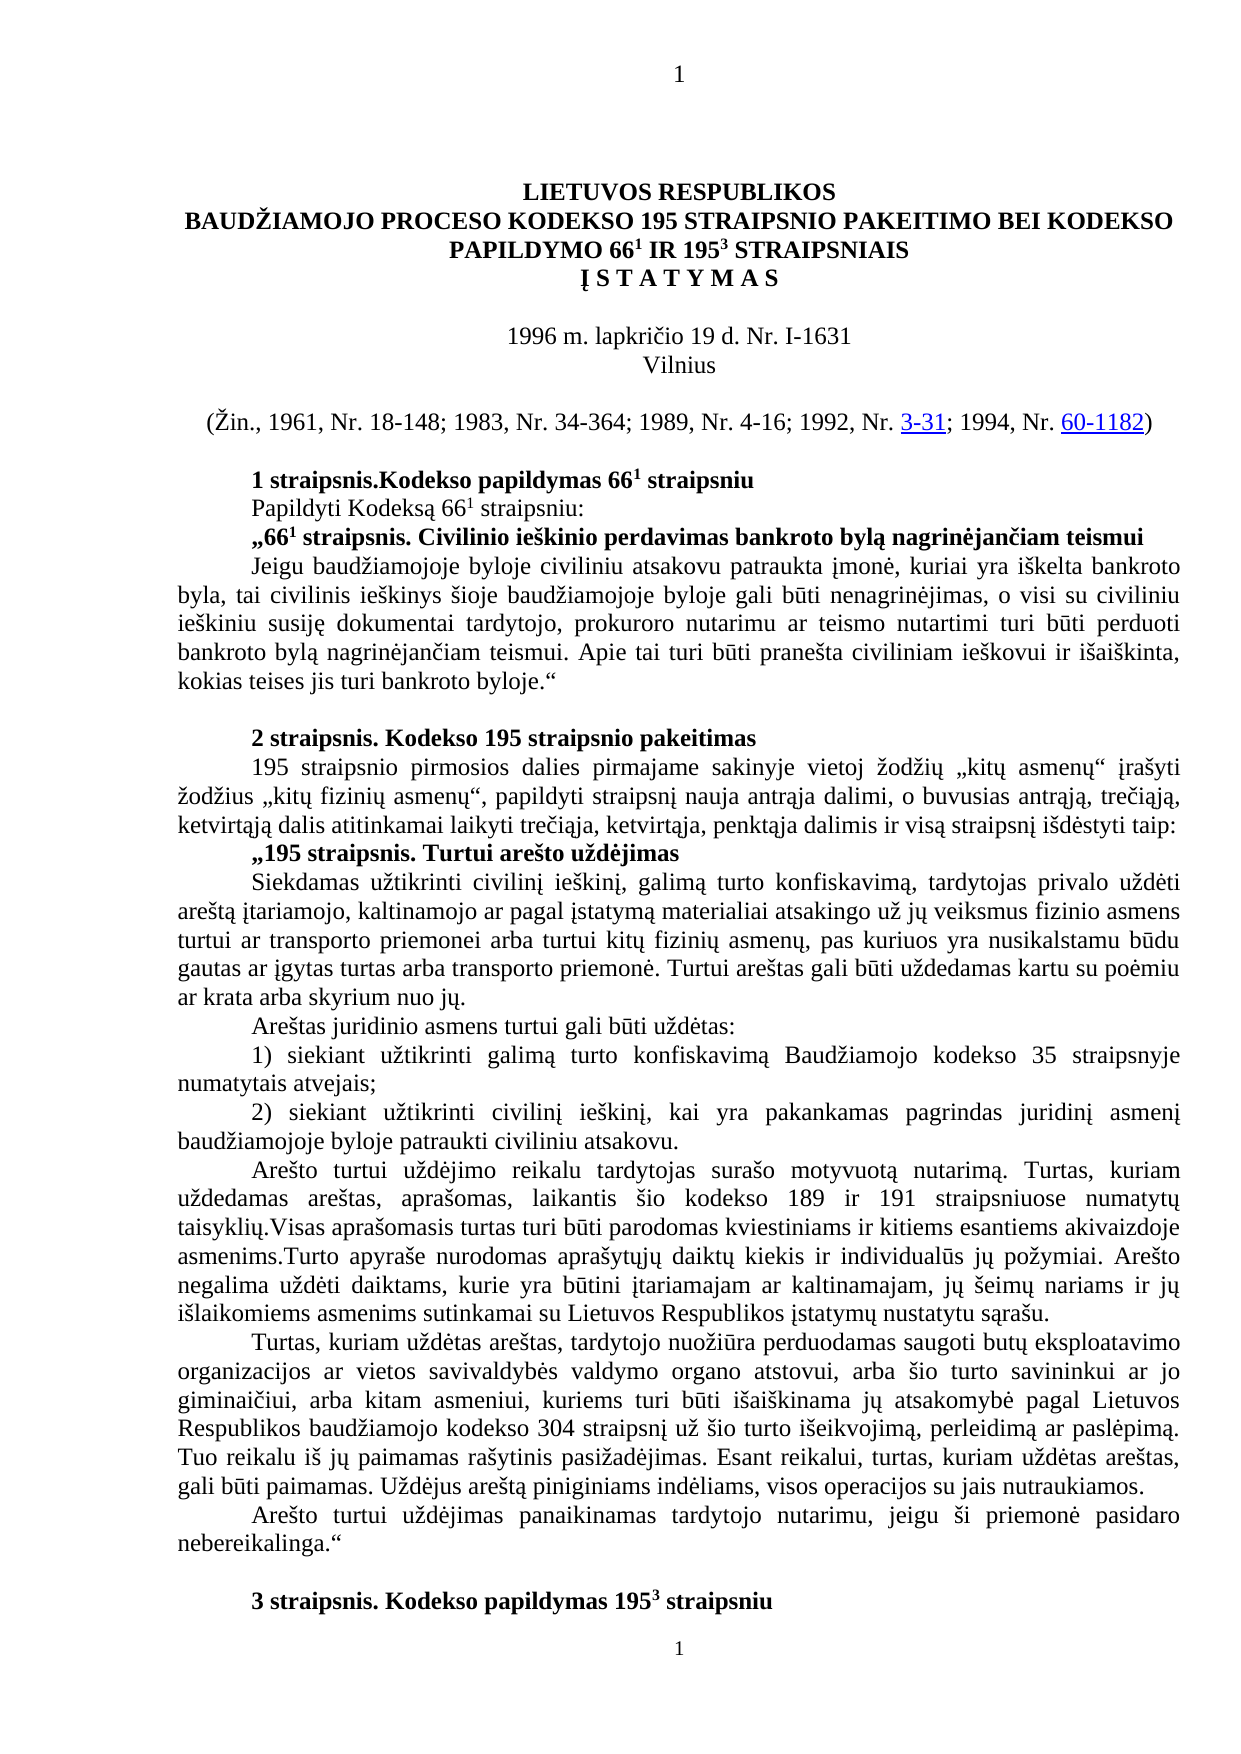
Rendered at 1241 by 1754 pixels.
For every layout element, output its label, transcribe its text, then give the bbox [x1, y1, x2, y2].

text 1996 m. lapkričio 19 d. Nr. I-1631 [177, 321, 1181, 350]
text Vilnius [177, 350, 1181, 378]
text Siekdamas užtikrinti civilinį ieškinį, galimą turto konfiskavimą, tardytojas privalo uždėti areštą įtariamojo, kaltinamojo ar pagal įstatymą materialiai atsakingo už jų veiksmus fizinio asmens turtui ar transporto priemonei arba turtui kitų fizinių asmenų, pas kuriuos yra nusikalstamu būdu gautas ar įgytas turtas arba transporto priemonė. Turtui areštas gali būti uždedamas kartu su poėmiu ar krata arba skyrium nuo jų. [177, 867, 1181, 1011]
text (Žin., 1961, Nr. 18-148; 1983, Nr. 34-364; 1989, Nr. 4-16; 1992, Nr. 3-31; 1994, Nr. 60-1182) [177, 407, 1181, 436]
text Jeigu baudžiamojoje byloje civiliniu atsakovu patraukta įmonė, kuriai yra iškelta bankroto byla, tai civilinis ieškinys šioje baudžiamojoje byloje gali būti nenagrinėjimas, o visi su civiliniu ieškiniu susiję dokumentai tardytojo, prokuroro nutarimu ar teismo nutartimi turi būti perduoti bankroto bylą nagrinėjančiam teismui. Apie tai turi būti pranešta civiliniam ieškovui ir išaiškinta, kokias teises jis turi bankroto byloje.“ [177, 551, 1181, 695]
text Arešto turtui uždėjimo reikalu tardytojas surašo motyvuotą nutarimą. Turtas, kuriam uždedamas areštas, aprašomas, laikantis šio kodekso 189 ir 191 straipsniuose numatytų taisyklių.Visas aprašomasis turtas turi būti parodomas kviestiniams ir kitiems esantiems akivaizdoje asmenims.Turto apyraše nurodomas aprašytųjų daiktų kiekis ir individualūs jų požymiai. Arešto negalima uždėti daiktams, kurie yra būtini įtariamajam ar kaltinamajam, jų šeimų nariams ir jų išlaikomiems asmenims sutinkamai su Lietuvos Respublikos įstatymų nustatytu sąrašu. [177, 1155, 1181, 1327]
text Papildyti Kodeksą 661 straipsniu: [177, 493, 1181, 522]
text 3 straipsnis. Kodekso papildymas 1953 straipsniu [177, 1586, 1181, 1615]
text 1 straipsnis.Kodekso papildymas 661 straipsniu [177, 465, 1181, 493]
text „661 straipsnis. Civilinio ieškinio perdavimas bankroto bylą nagrinėjančiam teismui [251, 522, 1181, 551]
text LIETUVOS RESPUBLIKOS [177, 177, 1181, 206]
text Turtas, kuriam uždėtas areštas, tardytojo nuožiūra perduodamas saugoti butų eksploatavimo organizacijos ar vietos savivaldybės valdymo organo atstovui, arba šio turto savininkui ar jo giminaičiui, arba kitam asmeniui, kuriems turi būti išaiškinama jų atsakomybė pagal Lietuvos Respublikos baudžiamojo kodekso 304 straipsnį už šio turto išeikvojimą, perleidimą ar paslėpimą. Tuo reikalu iš jų paimamas rašytinis pasižadėjimas. Esant reikalui, turtas, kuriam uždėtas areštas, gali būti paimamas. Uždėjus areštą piniginiams indėliams, visos operacijos su jais nutraukiamos. [177, 1327, 1181, 1500]
text Į S T A T Y M A S [177, 263, 1181, 292]
text 2 straipsnis. Kodekso 195 straipsnio pakeitimas [177, 723, 1181, 752]
text 1) siekiant užtikrinti galimą turto konfiskavimą Baudžiamojo kodekso 35 straipsnyje numatytais atvejais; [177, 1040, 1181, 1097]
text BAUDŽIAMOJO PROCESO KODEKSO 195 STRAIPSNIO PAKEITIMO BEI KODEKSO PAPILDYMO 661 IR 1953 STRAIPSNIAIS [177, 206, 1181, 263]
text „195 straipsnis. Turtui arešto uždėjimas [177, 838, 1181, 867]
text Arešto turtui uždėjimas panaikinamas tardytojo nutarimu, jeigu ši priemonė pasidaro nebereikalinga.“ [177, 1500, 1181, 1557]
text Areštas juridinio asmens turtui gali būti uždėtas: [177, 1011, 1181, 1040]
text 2) siekiant užtikrinti civilinį ieškinį, kai yra pakankamas pagrindas juridinį asmenį baudžiamojoje byloje patraukti civiliniu atsakovu. [177, 1097, 1181, 1155]
text 195 straipsnio pirmosios dalies pirmajame sakinyje vietoj žodžių „kitų asmenų“ įrašyti žodžius „kitų fizinių asmenų“, papildyti straipsnį nauja antrąja dalimi, o buvusias antrąją, trečiąją, ketvirtąją dalis atitinkamai laikyti trečiąja, ketvirtąja, penktąja dalimis ir visą straipsnį išdėstyti taip: [177, 752, 1181, 838]
